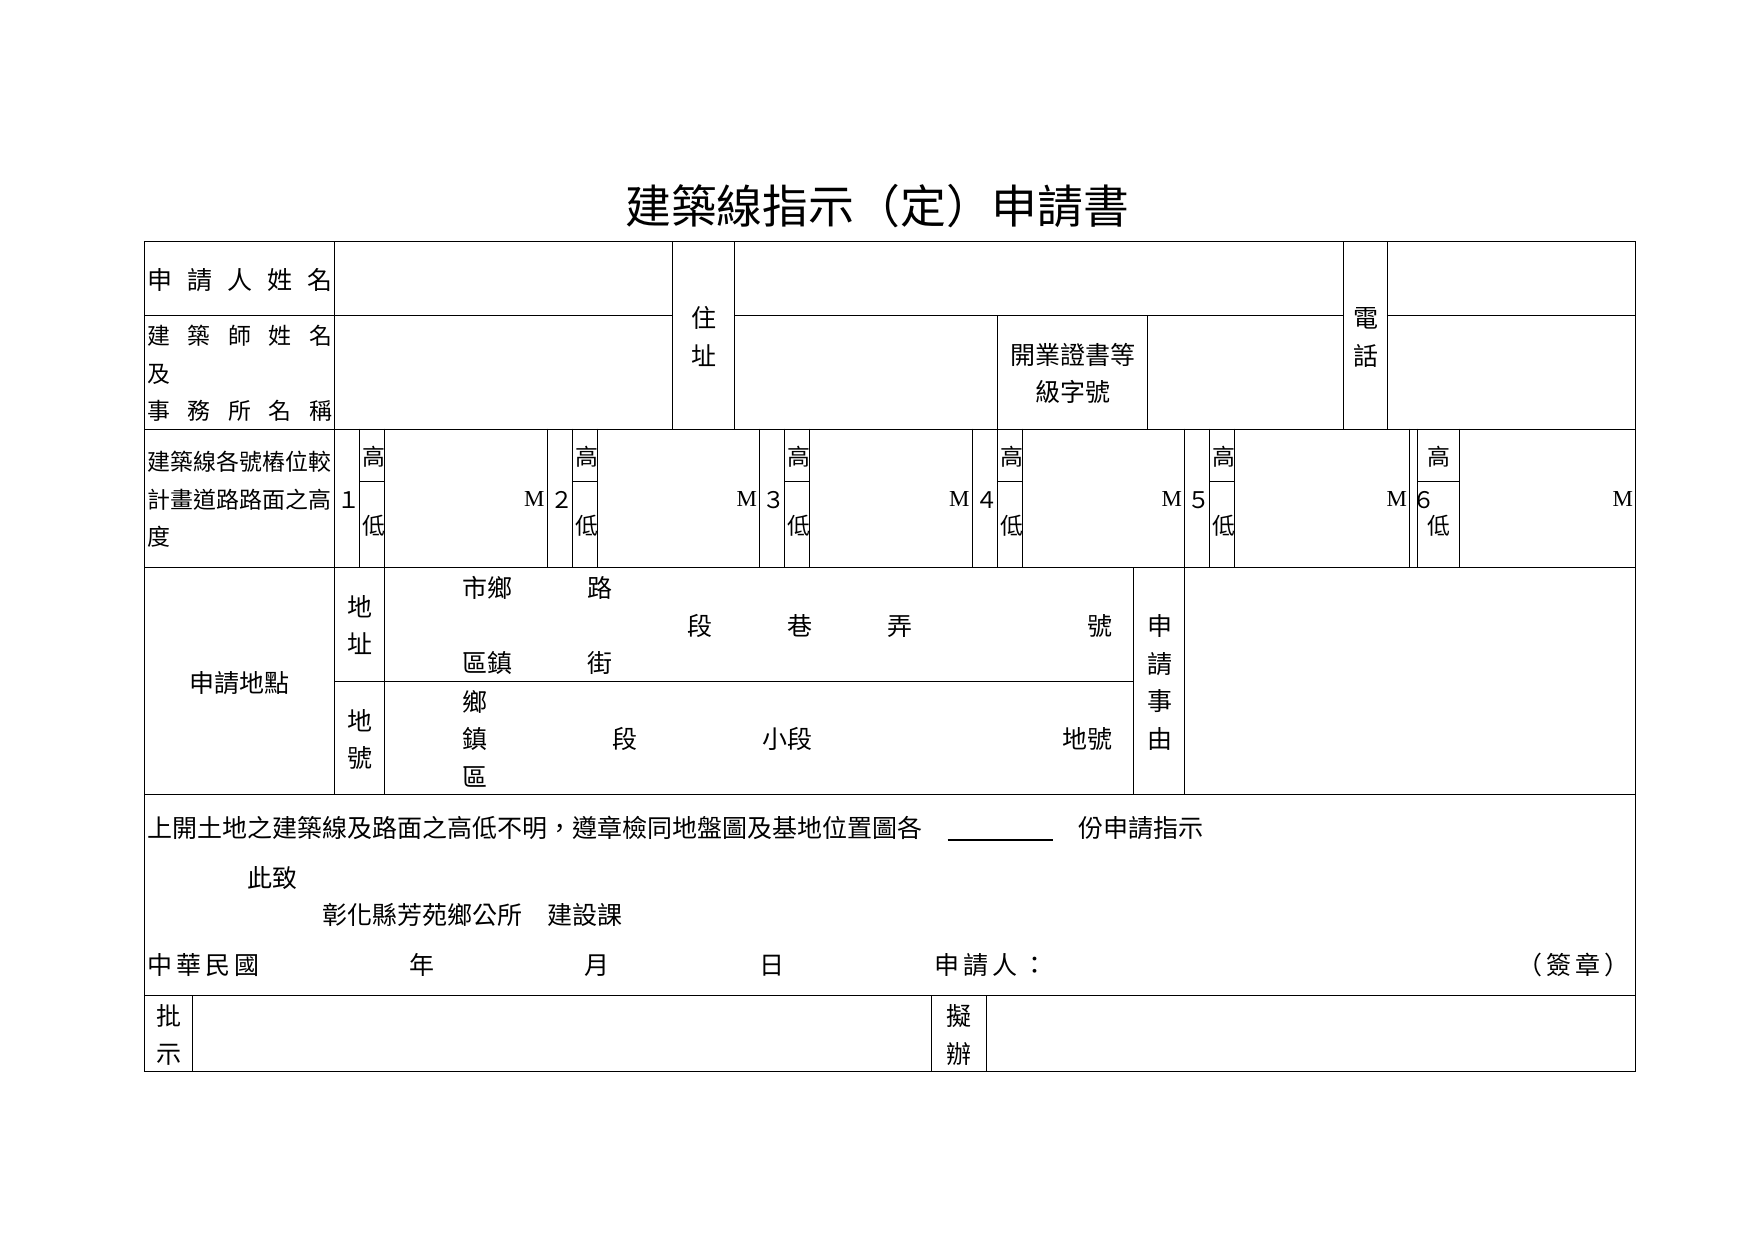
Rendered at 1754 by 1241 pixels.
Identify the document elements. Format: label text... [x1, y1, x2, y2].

table_cell 建築師姓名 及 事務所名稱 [145, 316, 334, 428]
table_cell M [385, 430, 547, 567]
table_header [1388, 242, 1635, 315]
table_cell ５ [1185, 430, 1209, 567]
table_cell 開業證書等級字號 [998, 316, 1147, 428]
table_cell [987, 996, 1635, 1071]
table_cell ４ [973, 430, 997, 567]
table_cell ２ [548, 430, 572, 567]
table_cell 高 [998, 430, 1022, 481]
table_cell M [810, 430, 972, 567]
table_header [335, 242, 672, 315]
table_cell 建築線各號樁位較計畫道路路面之高度 [145, 430, 334, 567]
table_cell M [1235, 430, 1409, 567]
table_header 電 話 [1344, 242, 1387, 428]
table_cell 擬辦 [932, 996, 986, 1071]
table_cell M [1460, 430, 1635, 567]
table_cell 低 [1418, 482, 1459, 567]
table_cell 批示 [145, 996, 192, 1071]
text 建築線指示（定）申請書 [148, 166, 1606, 241]
table_header 申請人姓名 [145, 242, 334, 315]
table_cell [1185, 568, 1635, 794]
table_cell 高 [1418, 430, 1459, 481]
table_cell ３ [760, 430, 784, 567]
table_cell 低 [360, 482, 384, 567]
table_cell 低 [1210, 482, 1234, 567]
table_cell 高 [360, 430, 384, 481]
table_cell 鄉 鎮 段 小段 地號 區 [385, 682, 1133, 794]
table_cell 地址 [335, 568, 384, 681]
table_cell [735, 316, 997, 428]
table_cell 高 [573, 430, 597, 481]
table_cell 申請事由 [1134, 568, 1184, 794]
table_cell 低 [998, 482, 1022, 567]
table_header 住 址 [673, 242, 734, 428]
table_cell 高 [785, 430, 809, 481]
table_cell [193, 996, 931, 1071]
table_cell 上開土地之建築線及路面之高低不明，遵章檢同地盤圖及基地位置圖各 份申請指示 此致 彰化縣芳苑鄉公所 建設課 中華民國 年 月 日 申請人： （簽章） [145, 795, 1635, 995]
table_cell 低 [573, 482, 597, 567]
table_cell １ [335, 430, 359, 567]
table_cell 申請地點 [145, 568, 334, 794]
table_cell [335, 316, 672, 428]
table_cell M [1023, 430, 1184, 567]
table_cell [1388, 316, 1635, 428]
table_cell M [598, 430, 759, 567]
table_header [735, 242, 1343, 315]
table_cell 市鄉 路 段 巷 弄 號 區鎮 街 [385, 568, 1133, 681]
table_cell [1148, 316, 1343, 428]
table_cell 地號 [335, 682, 384, 794]
table_cell 低 [785, 482, 809, 567]
table_cell 高 [1210, 430, 1234, 481]
table_cell ６ [1410, 430, 1417, 567]
